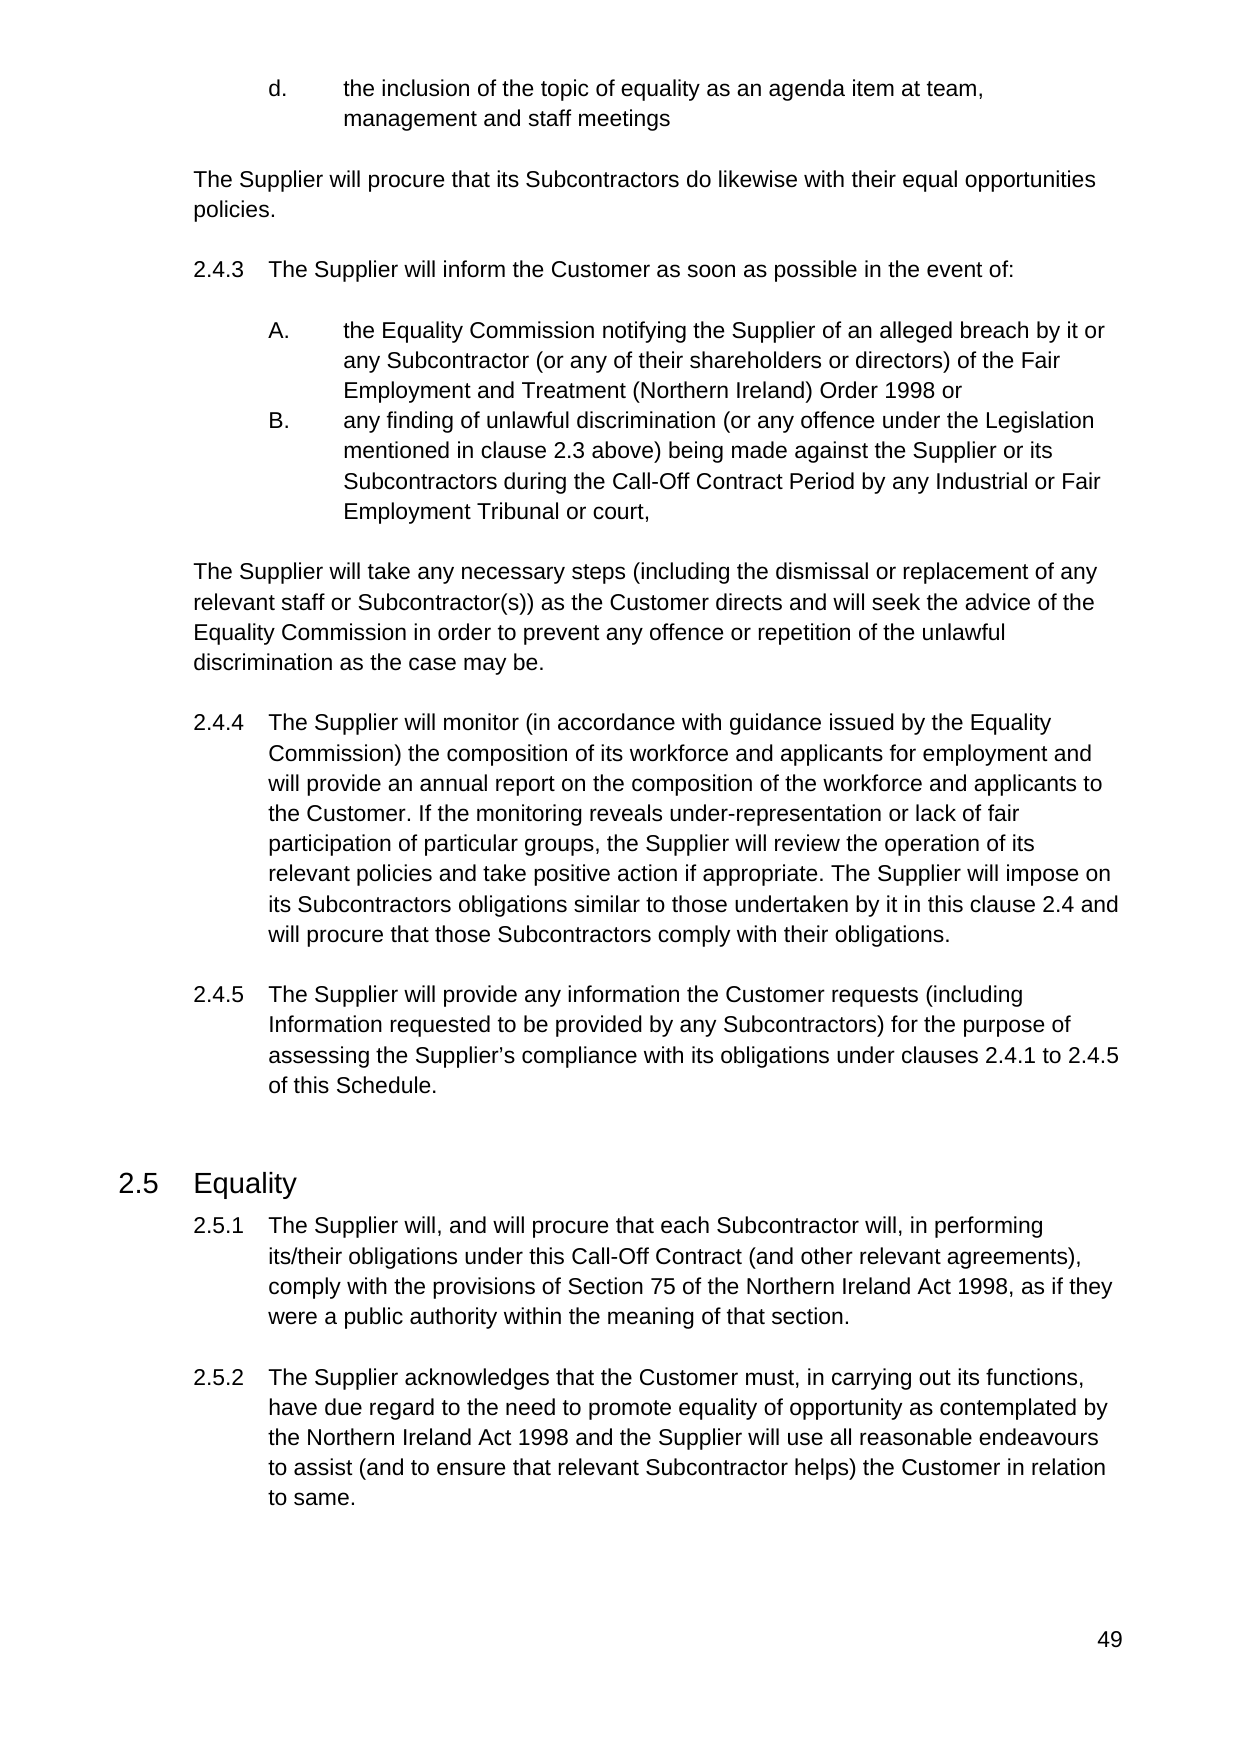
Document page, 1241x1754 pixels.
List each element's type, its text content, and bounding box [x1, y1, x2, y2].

text A. the Equality Commission notifying the Supplier of an alleged breach by it or any Subcontractor (or any of their shareholders or directors) of the Fair Employment and Treatment (Northern Ireland) Order 1998 or [268, 317, 1122, 403]
text The Supplier will take any necessary steps (including the dismissal or replacement of any relevant staff or Subcontractor(s)) as the Customer directs and will seek the advice of the Equality Commission in order to prevent any offence or repetition of the unlawful discrimination as the case may be. [193, 558, 1122, 675]
text The Supplier will procure that its Subcontractors do likewise with their equal opportunities policies. [193, 166, 1122, 222]
text 2.5.2 The Supplier acknowledges that the Customer must, in carrying out its functions, have due regard to the need to promote equality of opportunity as contemplated by the Northern Ireland Act 1998 and the Supplier will use all reasonable endeavours to assist (and to ensure that relevant Subcontractor helps) the Customer in relation to same. [193, 1363, 1122, 1511]
text 2.4.3 The Supplier will inform the Customer as soon as possible in the event of: [118, 256, 1122, 283]
subtitle 2.5 Equality [118, 1166, 1122, 1199]
text 2.5.1 The Supplier will, and will procure that each Subcontractor will, in performing its/their obligations under this Call-Off Contract (and other relevant agreements), comply with the provisions of Section 75 of the Northern Ireland Act 1998, as if they were a public authority within the meaning of that section. [193, 1212, 1122, 1329]
text B. any finding of unlawful discrimination (or any offence under the Legislation mentioned in clause 2.3 above) being made against the Supplier or its Subcontractors during the Call-Off Contract Period by any Industrial or Fair Employment Tribunal or court, [268, 407, 1122, 524]
text d. the inclusion of the topic of equality as an agenda item at team, management and staff meetings [268, 75, 1122, 132]
text 2.4.4 The Supplier will monitor (in accordance with guidance issued by the Equality Commission) the composition of its workforce and applicants for employment and will provide an annual report on the composition of the workforce and applicants to the Customer. If the monitoring reveals under-representation or lack of fair participation of particular groups, the Supplier will review the operation of its relevant policies and take positive action if appropriate. The Supplier will impose on its Subcontractors obligations similar to those undertaken by it in this clause 2.4 and will procure that those Subcontractors comply with their obligations. [193, 709, 1122, 947]
text 2.4.5 The Supplier will provide any information the Customer requests (including Information requested to be provided by any Subcontractors) for the purpose of assessing the Supplier’s compliance with its obligations under clauses 2.4.1 to 2.4.5 of this Schedule. [193, 981, 1122, 1098]
